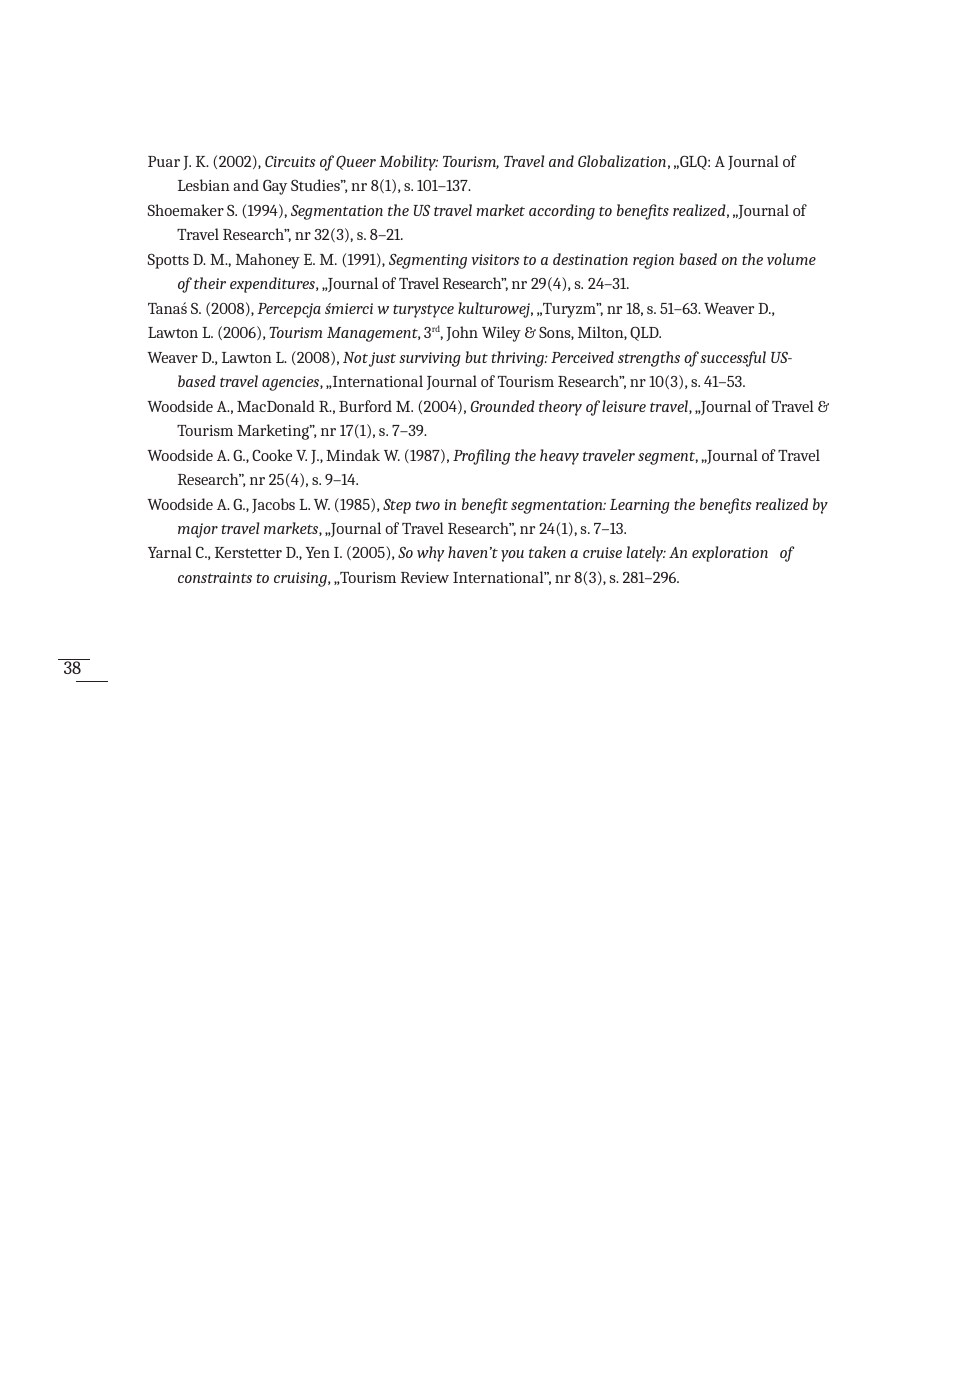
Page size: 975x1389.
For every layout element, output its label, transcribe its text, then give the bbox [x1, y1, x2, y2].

text Weaver D., Lawton L. (2008), Not just surviving but thriving: Perceived strengths of successful US-based travel agencies, „International Journal of Tourism Research”, nr 10(3), s. 41–53. [147, 348, 828, 392]
text Shoemaker S. (1994), Segmentation the US travel market according to benefits realized, „Journal of Travel Research”, nr 32(3), s. 8–21. [147, 201, 828, 245]
text Woodside A. G., Jacobs L. W. (1985), Step two in benefit segmentation: Learning the benefits realized by major travel markets, „Journal of Travel Research”, nr 24(1), s. 7–13. [147, 495, 839, 539]
text Yarnal C., Kerstetter D., Yen I. (2005), So why haven’t you taken a cruise lately: An exploration of [148, 544, 839, 563]
text Woodside A., MacDonald R., Burford M. (2004), Grounded theory of leisure travel, „Journal of Travel & Tourism Marketing”, nr 17(1), s. 7–39. [147, 397, 839, 441]
text Tanaś S. (2008), Percepcja śmierci w turystyce kulturowej, „Turyzm”, nr 18, s. 51–63. Weaver D., Lawton L. (2006), Tourism Management, 3rd, John Wiley & Sons, Milton, QLD. [148, 299, 785, 343]
text 38 [63, 654, 839, 678]
text Woodside A. G., Cooke V. J., Mindak W. (1987), Profiling the heavy traveler segment, „Journal of Travel Research”, nr 25(4), s. 9–14. [147, 446, 839, 490]
text Spotts D. M., Mahoney E. M. (1991), Segmenting visitors to a destination region based on the volume of their expenditures, „Journal of Travel Research”, nr 29(4), s. 24–31. [147, 250, 828, 294]
text constraints to cruising, „Tourism Review International”, nr 8(3), s. 281–296. [177, 568, 839, 588]
text Puar J. K. (2002), Circuits of Queer Mobility: Tourism, Travel and Globalization, „GLQ: A Journal of Lesbian and Gay Studies”, nr 8(1), s. 101–137. [147, 152, 829, 196]
